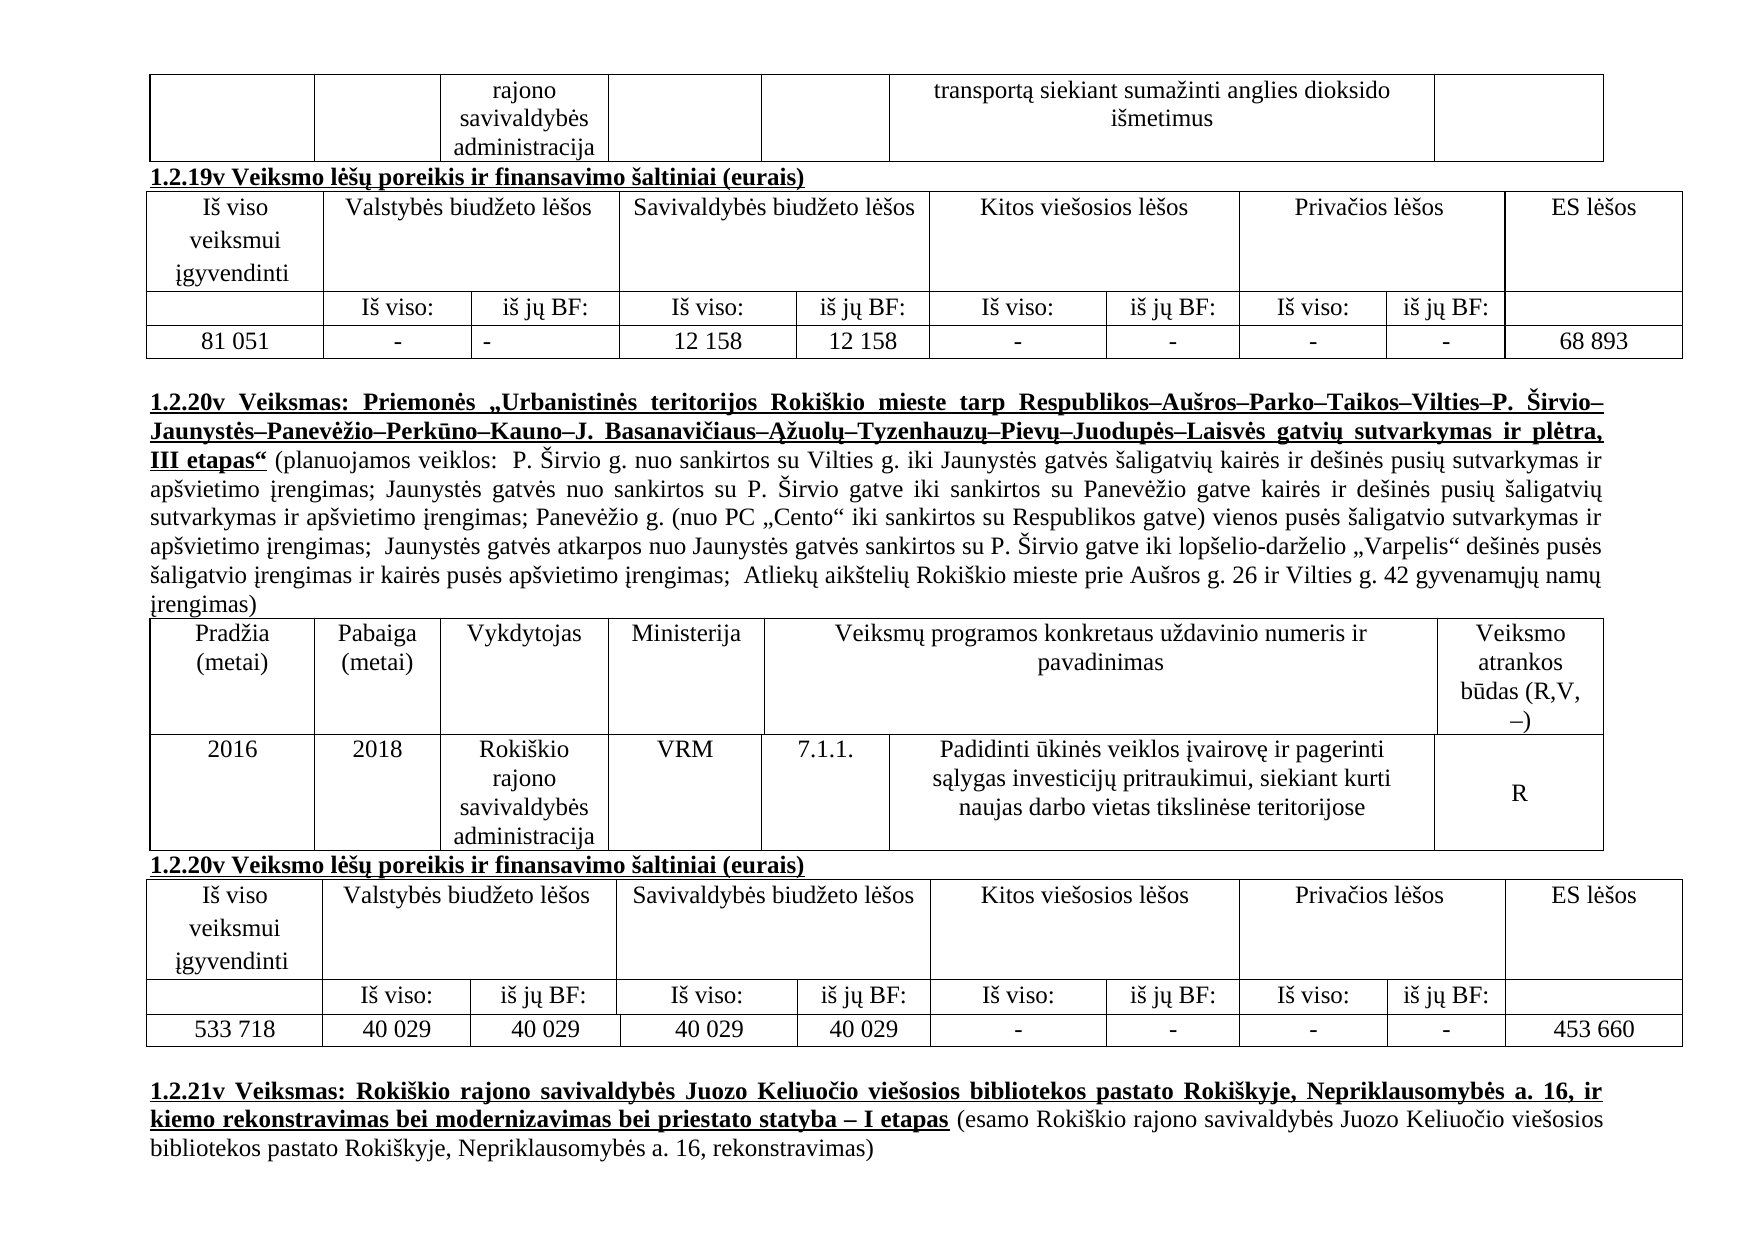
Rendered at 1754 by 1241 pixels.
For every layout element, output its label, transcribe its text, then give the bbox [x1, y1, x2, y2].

table_cell Iš viso: [1240, 292, 1386, 325]
table_cell - [1388, 1015, 1505, 1046]
table_cell [762, 75, 889, 161]
table_cell 7.1.1. [762, 735, 889, 849]
table_cell rajono savivaldybės administracija [441, 75, 608, 161]
table_cell 533 718 [147, 1015, 322, 1046]
table_header Ministerija [609, 619, 764, 733]
table_cell 40 029 [471, 1015, 620, 1046]
table_cell iš jų BF: [1107, 292, 1239, 325]
table_cell 12 158 [797, 326, 929, 358]
table_header Valstybės biudžeto lėšos [323, 880, 616, 979]
table_cell iš jų BF: [471, 980, 616, 1013]
table_header Savivaldybės biudžeto lėšos [620, 192, 929, 291]
table_header Savivaldybės biudžeto lėšos [617, 880, 930, 979]
text Jaunystės–Panevėžio–Perkūno–Kauno–J. Basanavičiaus–Ąžuolų–Tyzenhauzų–Pievų–Juodupės–Laisvės gatvių sutvarkymas ir plėtra, [150, 414, 1604, 441]
table_cell [147, 292, 323, 325]
table_cell 12 158 [620, 326, 796, 358]
table_cell 2018 [315, 735, 440, 849]
table_cell - [931, 1015, 1106, 1046]
table_header Kitos viešosios lėšos [930, 192, 1239, 291]
table_cell - [1107, 326, 1239, 358]
table_cell [315, 75, 440, 161]
table_header Vykdytojas [441, 619, 608, 733]
table_cell 81 051 [147, 326, 323, 358]
table_header Pradžia (metai) [151, 619, 314, 733]
table_header Privačios lėšos [1240, 192, 1504, 291]
table_header Privačios lėšos [1240, 880, 1505, 979]
table_cell [1506, 292, 1682, 325]
table_cell - [324, 326, 471, 358]
table_cell Padidinti ūkinės veiklos įvairovę ir pagerinti sąlygas investicijų pritraukimui, siekiant kurti naujas darbo vietas tikslinėse teritorijose [890, 735, 1434, 849]
table_cell [1506, 980, 1682, 1013]
table_cell [1435, 75, 1603, 161]
table_header ES lėšos [1506, 880, 1682, 979]
table_cell - [1240, 326, 1386, 358]
table_cell iš jų BF: [798, 980, 930, 1013]
table_header ES lėšos [1506, 192, 1682, 291]
text III etapas“ (planuojamos veiklos: P. Širvio g. nuo sankirtos su Vilties g. iki Jaunystės gatvės šaligatvių kairės ir dešinės pusių sutvarkymas ir apšvietimo įrengimas; Jaunystės gatvės nuo sankirtos su P. Širvio gatve iki sankirtos su Panevėžio gatve kairės ir dešinės pusių šaligatvių sutvarkymas ir apšvietimo įrengimas; Panevėžio g. (nuo PC „Cento“ iki sankirtos su Respublikos gatve) vienos pusės šaligatvio sutvarkymas ir apšvietimo įrengimas; Jaunystės gatvės atkarpos nuo Jaunystės gatvės sankirtos su P. Širvio gatve iki lopšelio-darželio „Varpelis“ dešinės pusės šaligatvio įrengimas ir kairės pusės apšvietimo įrengimas; Atliekų aikštelių Rokiškio mieste prie Aušros g. 26 ir Vilties g. 42 gyvenamųjų namų įrengimas) [150, 443, 1604, 617]
table_cell [609, 75, 761, 161]
table_cell Rokiškio rajono savivaldybės administracija [441, 735, 608, 849]
table_header Veiksmo atrankos būdas (R,V, –) [1438, 619, 1603, 733]
table_cell - [1387, 326, 1504, 358]
table_cell Iš viso: [324, 292, 471, 325]
table_cell 40 029 [798, 1015, 930, 1046]
table_header Pabaiga (metai) [315, 619, 440, 733]
table_header Iš viso veiksmui įgyvendinti [147, 880, 322, 979]
table_cell Iš viso: [930, 292, 1106, 325]
table_cell transportą siekiant sumažinti anglies dioksido išmetimus [890, 75, 1434, 161]
text 1.2.20v Veiksmas: Priemonės „Urbanistinės teritorijos Rokiškio mieste tarp Respublikos–Aušros–Parko–Taikos–Vilties–P. Širvio– [150, 387, 1604, 412]
table_cell [147, 980, 322, 1013]
table_cell Iš viso: [1240, 980, 1387, 1013]
table_header Veiksmų programos konkretaus uždavinio numeris ir pavadinimas [765, 619, 1437, 733]
table_cell Iš viso: [931, 980, 1106, 1013]
table_cell 2016 [151, 735, 314, 849]
table_header Valstybės biudžeto lėšos [324, 192, 619, 291]
table_cell iš jų BF: [1387, 292, 1504, 325]
table_cell Iš viso: [620, 292, 796, 325]
table_cell - [1240, 1015, 1387, 1046]
table_cell iš jų BF: [1388, 980, 1505, 1013]
table_cell 40 029 [621, 1015, 797, 1046]
table_cell - [472, 326, 619, 358]
table_cell iš jų BF: [1107, 980, 1239, 1013]
table_cell [151, 75, 314, 161]
table_header Iš viso veiksmui įgyvendinti [147, 192, 323, 291]
table_cell 68 893 [1506, 326, 1682, 358]
table_cell Iš viso: [617, 980, 797, 1013]
table_cell iš jų BF: [797, 292, 929, 325]
table_cell - [930, 326, 1106, 358]
table_cell iš jų BF: [472, 292, 619, 325]
table_cell R [1435, 735, 1603, 849]
text 1.2.20v Veiksmo lėšų poreikis ir finansavimo šaltiniai (eurais) [150, 851, 1604, 879]
table_cell VRM [609, 735, 761, 849]
table_cell 40 029 [323, 1015, 470, 1046]
table_header Kitos viešosios lėšos [931, 880, 1239, 979]
table_cell - [1107, 1015, 1239, 1046]
text 1.2.19v Veiksmo lėšų poreikis ir finansavimo šaltiniai (eurais) [150, 162, 1604, 191]
text 1.2.21v Veiksmas: Rokiškio rajono savivaldybės Juozo Keliuočio viešosios bibliotekos pastato Rokiškyje, Nepriklausomybės a. 16, ir kiemo rekonstravimas bei modernizavimas bei priestato statyba – I etapas (esamo Rokiškio rajono savivaldybės Juozo Keliuočio viešosios bibliotekos pastato Rokiškyje, Nepriklausomybės a. 16, rekonstravimas) [150, 1076, 1604, 1162]
table_cell 453 660 [1506, 1015, 1682, 1046]
table_cell Iš viso: [323, 980, 470, 1013]
